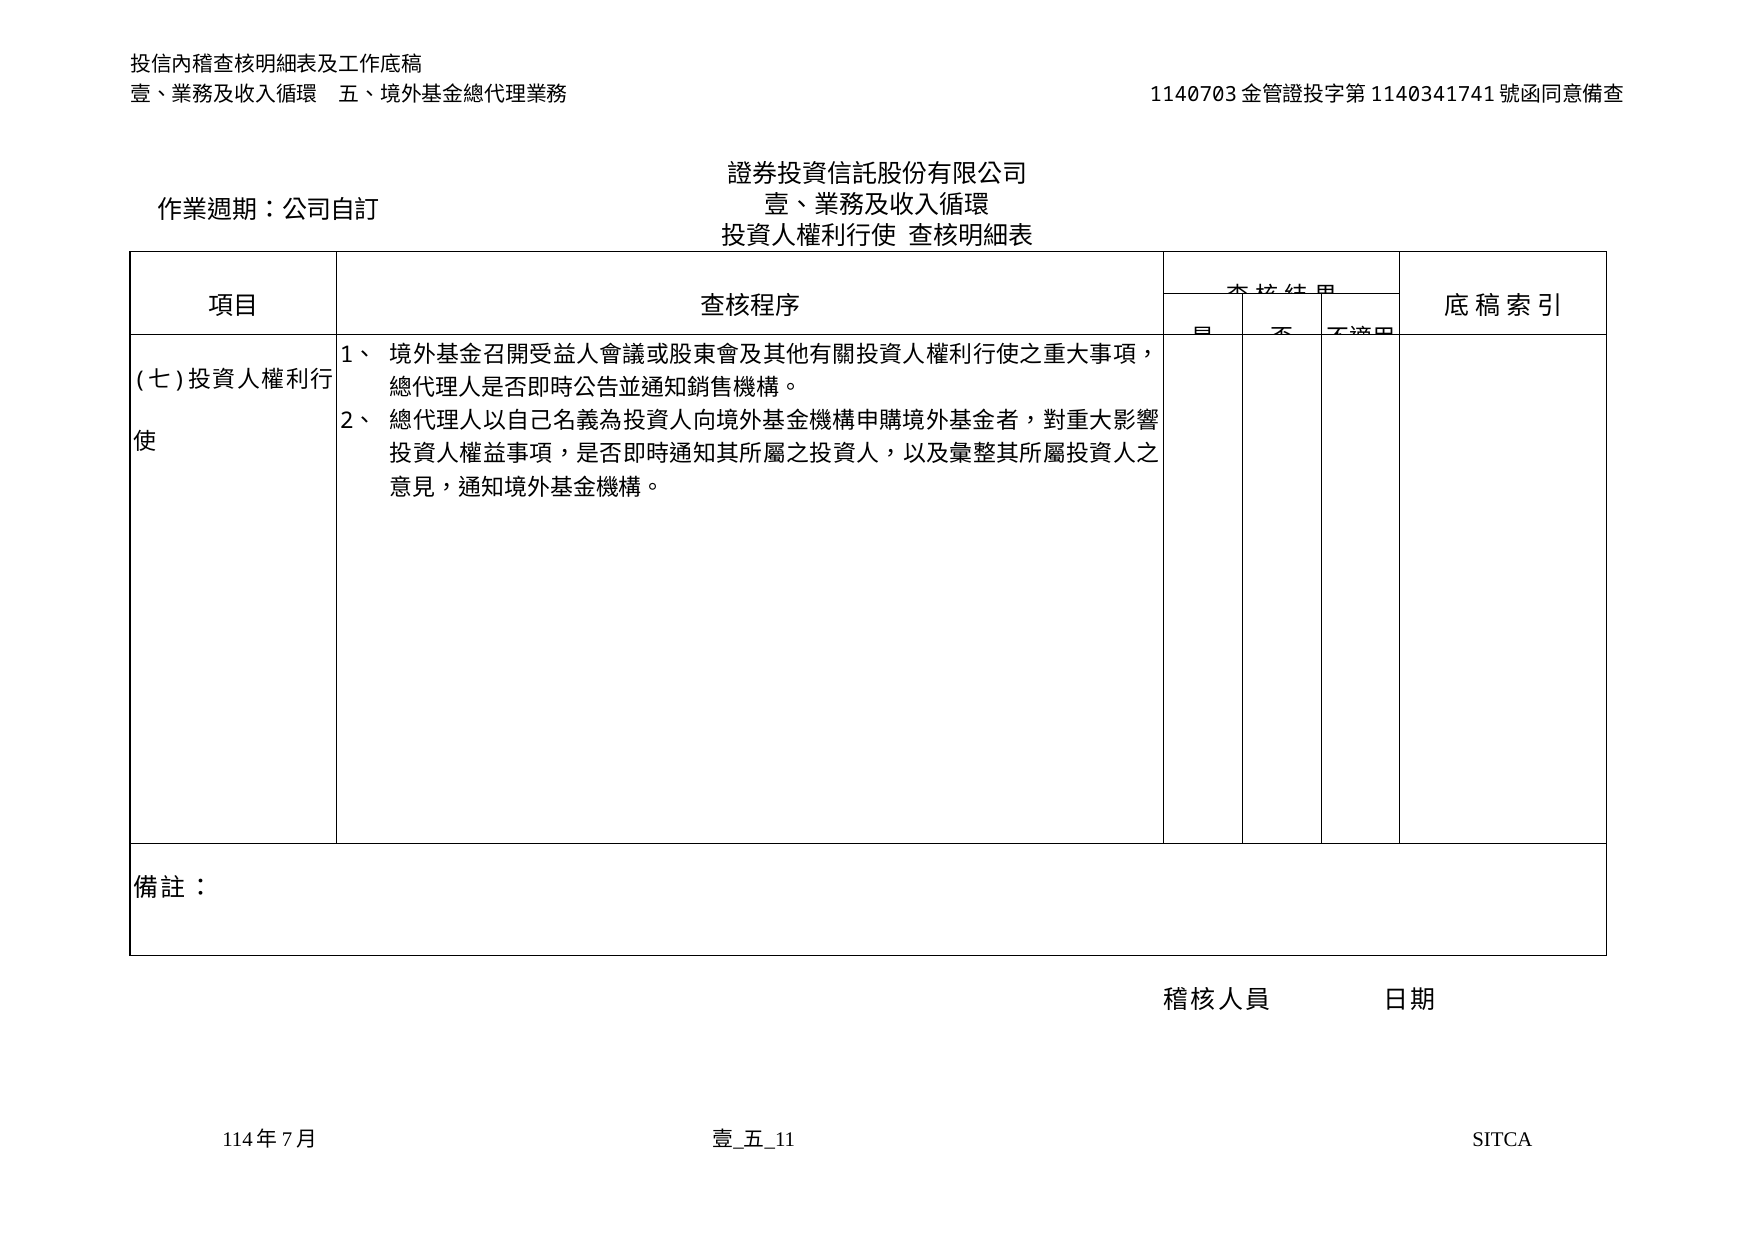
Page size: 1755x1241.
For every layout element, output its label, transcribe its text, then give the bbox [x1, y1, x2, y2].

table_cell [1322, 335, 1399, 842]
text 壹、業務及收入循環 [509, 188, 1624, 220]
text 壹、業務及收入循環 [130, 188, 151, 220]
table_cell [1164, 335, 1242, 842]
table_header 查核程序 [337, 252, 1163, 334]
table_cell (七)投資人權利行使 [131, 335, 336, 842]
table_cell [1400, 335, 1606, 842]
table_cell 境外基金召開受益人會議或股東會及其他有關投資人權利行使之重大事項，總代理人是否即時公告並通知銷售機構。 總代理人以自己名義為投資人向境外基金機構申購境外基金者，對重大影響投資人權益事項，是否即時通知其所屬之投資人，以及彙整其所屬投資人之意見，通知境外基金機構。 [337, 335, 1163, 842]
text 投資人權利行使 查核明細表 [130, 220, 1624, 251]
text 壹、業務及收入循環 [159, 188, 501, 220]
table_header 底稿索引 [1400, 252, 1606, 334]
table_header 查核結果 [1164, 252, 1399, 293]
table_cell 是 [1164, 294, 1242, 334]
table_cell [1243, 335, 1321, 842]
table_header 項目 [131, 252, 336, 334]
table_cell 備註： [131, 844, 1606, 955]
text 稽核人員 日期 [130, 956, 1436, 1019]
text 證券投資信託股份有限公司 [130, 157, 1624, 188]
table_cell 否 [1243, 294, 1321, 334]
table_cell 不適用 [1322, 294, 1399, 334]
